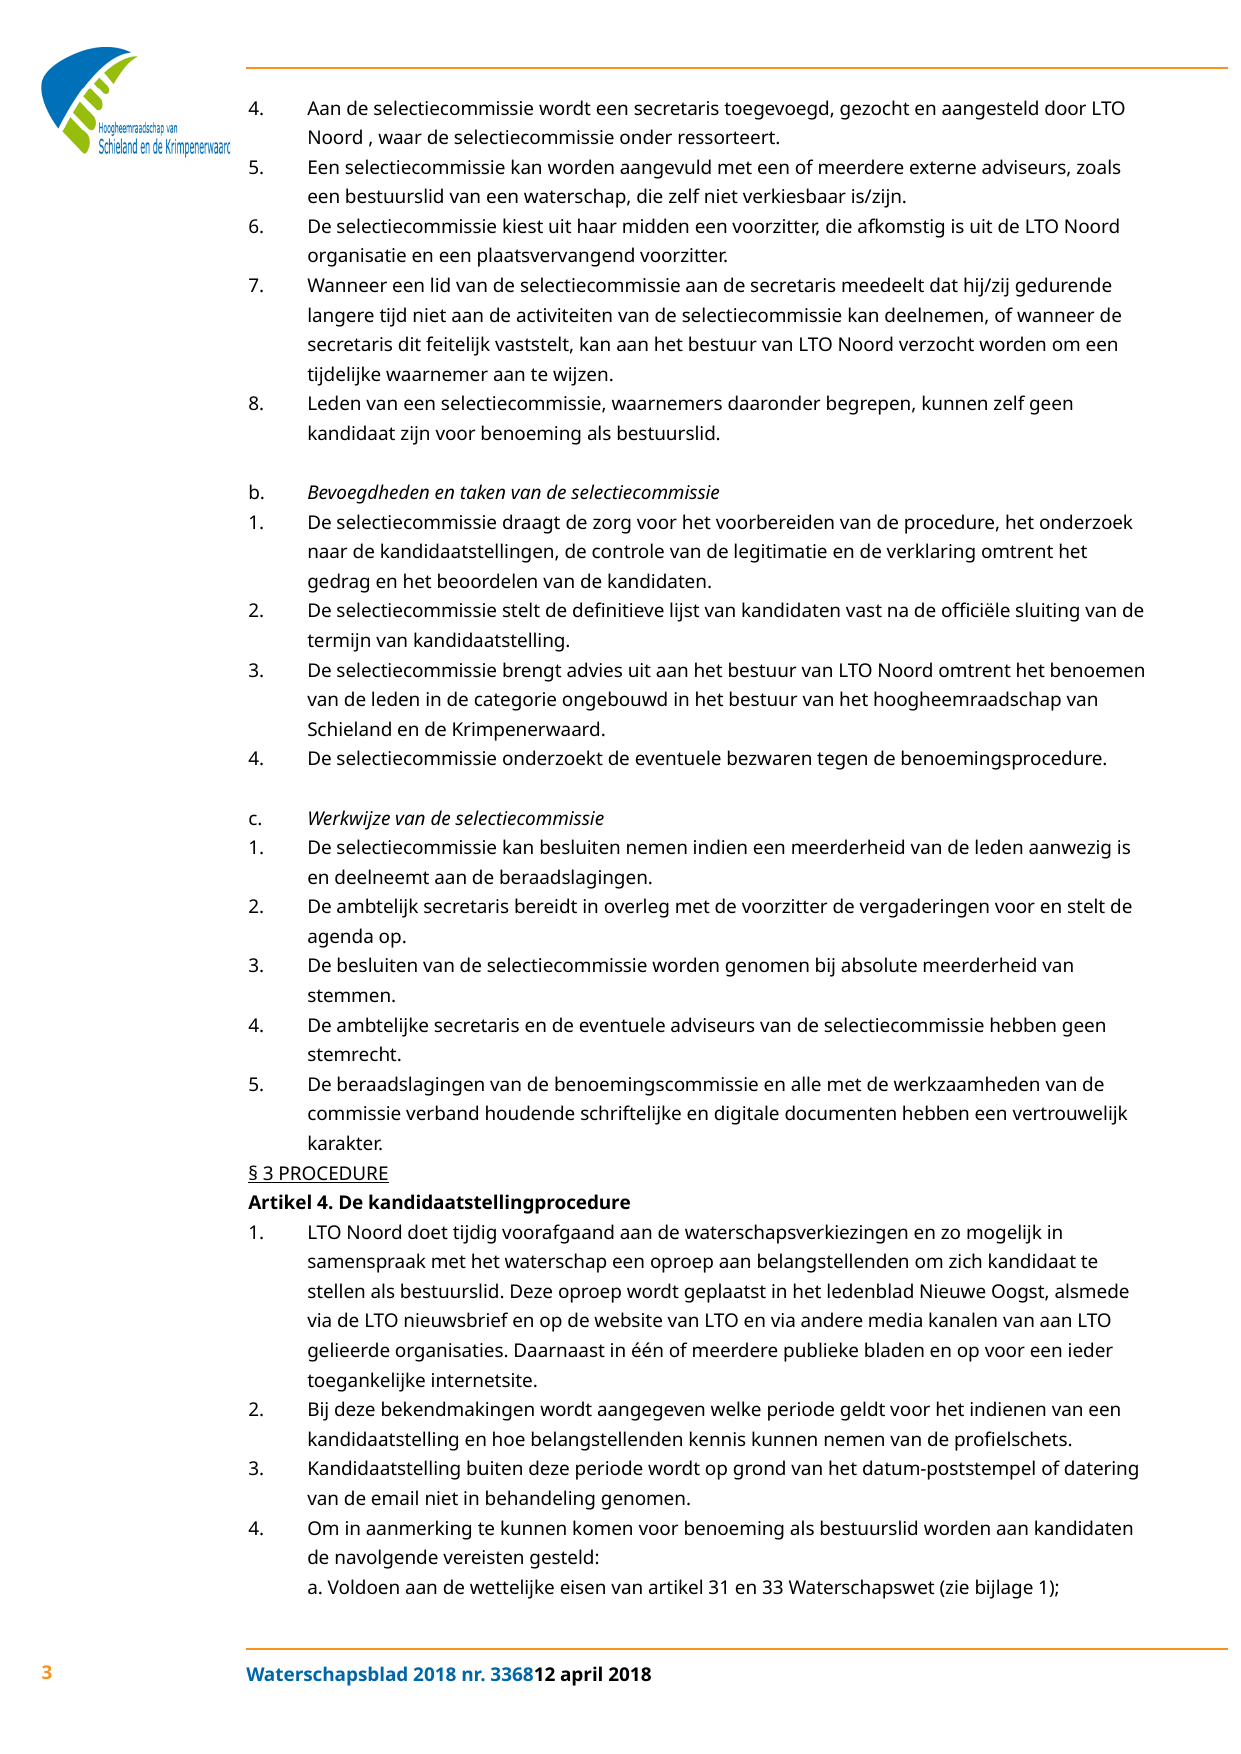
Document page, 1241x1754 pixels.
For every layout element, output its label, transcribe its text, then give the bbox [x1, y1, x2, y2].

list De besluiten van de selectiecommissie worden genomen bij absolute meerderheid van stemmen. [248, 953, 1152, 1008]
list De selectiecommissie kan besluiten nemen indien een meerderheid van de leden aanwezig is en deelneemt aan de beraadslagingen. [248, 834, 1152, 890]
text § 3 PROCEDURE [248, 1160, 1152, 1186]
list De selectiecommissie onderzoekt de eventuele bezwaren tegen de benoemingsprocedure. [248, 746, 1152, 771]
list De selectiecommissie stelt de definitieve lijst van kandidaten vast na de officiële sluiting van de termijn van kandidaatstelling. [248, 598, 1152, 653]
list Om in aanmerking te kunnen komen voor benoeming als bestuurslid worden aan kandidaten de navolgende vereisten gesteld: [248, 1515, 1152, 1570]
text Artikel 4. De kandidaatstellingprocedure [248, 1189, 1152, 1215]
list Bevoegdheden en taken van de selectiecommissie [248, 479, 1152, 505]
list Bij deze bekendmakingen wordt aangegeven welke periode geldt voor het indienen van een kandidaatstelling en hoe belangstellenden kennis kunnen nemen van de profielschets. [248, 1396, 1152, 1452]
list De ambtelijke secretaris en de eventuele adviseurs van de selectiecommissie hebben geen stemrecht. [248, 1012, 1152, 1067]
list Een selectiecommissie kan worden aangevuld met een of meerdere externe adviseurs, zoals een bestuurslid van een waterschap, die zelf niet verkiesbaar is/zijn. [248, 154, 1152, 209]
list De ambtelijk secretaris bereidt in overleg met de voorzitter de vergaderingen voor en stelt de agenda op. [248, 893, 1152, 949]
picture [41, 47, 231, 172]
list De selectiecommissie kiest uit haar midden een voorzitter, die afkomstig is uit de LTO Noord organisatie en een plaatsvervangend voorzitter. [248, 213, 1152, 268]
list De selectiecommissie draagt de zorg voor het voorbereiden van de procedure, het onderzoek naar de kandidaatstellingen, de controle van de legitimatie en de verklaring omtrent het gedrag en het beoordelen van de kandidaten. [248, 509, 1152, 594]
list Werkwijze van de selectiecommissie [248, 805, 1152, 831]
list Kandidaatstelling buiten deze periode wordt op grond van het datum-poststempel of datering van de email niet in behandeling genomen. [248, 1456, 1152, 1511]
list Leden van een selectiecommissie, waarnemers daaronder begrepen, kunnen zelf geen kandidaat zijn voor benoeming als bestuurslid. [248, 391, 1152, 446]
list De selectiecommissie brengt advies uit aan het bestuur van LTO Noord omtrent het benoemen van de leden in de categorie ongebouwd in het bestuur van het hoogheemraadschap van Schieland en de Krimpenerwaard. [248, 657, 1152, 742]
list Wanneer een lid van de selectiecommissie aan de secretaris meedeelt dat hij/zij gedurende langere tijd niet aan de activiteiten van de selectiecommissie kan deelnemen, of wanneer de secretaris dit feitelijk vaststelt, kan aan het bestuur van LTO Noord verzocht worden om een tijdelijke waarnemer aan te wijzen. [248, 272, 1152, 387]
list LTO Noord doet tijdig voorafgaand aan de waterschapsverkiezingen en zo mogelijk in samenspraak met het waterschap een oproep aan belangstellenden om zich kandidaat te stellen als bestuurslid. Deze oproep wordt geplaatst in het ledenblad Nieuwe Oogst, alsmede via de LTO nieuwsbrief en op de website van LTO en via andere media kanalen van aan LTO gelieerde organisaties. Daarnaast in één of meerdere publieke bladen en op voor een ieder toegankelijke internetsite. [248, 1219, 1152, 1393]
list a. Voldoen aan de wettelijke eisen van artikel 31 en 33 Waterschapswet (zie bijlage 1); [248, 1574, 1152, 1600]
list Aan de selectiecommissie wordt een secretaris toegevoegd, gezocht en aangesteld door LTO Noord , waar de selectiecommissie onder ressorteert. [248, 95, 1152, 150]
list De beraadslagingen van de benoemingscommissie en alle met de werkzaamheden van de commissie verband houdende schriftelijke en digitale documenten hebben een vertrouwelijk karakter. [248, 1071, 1152, 1156]
